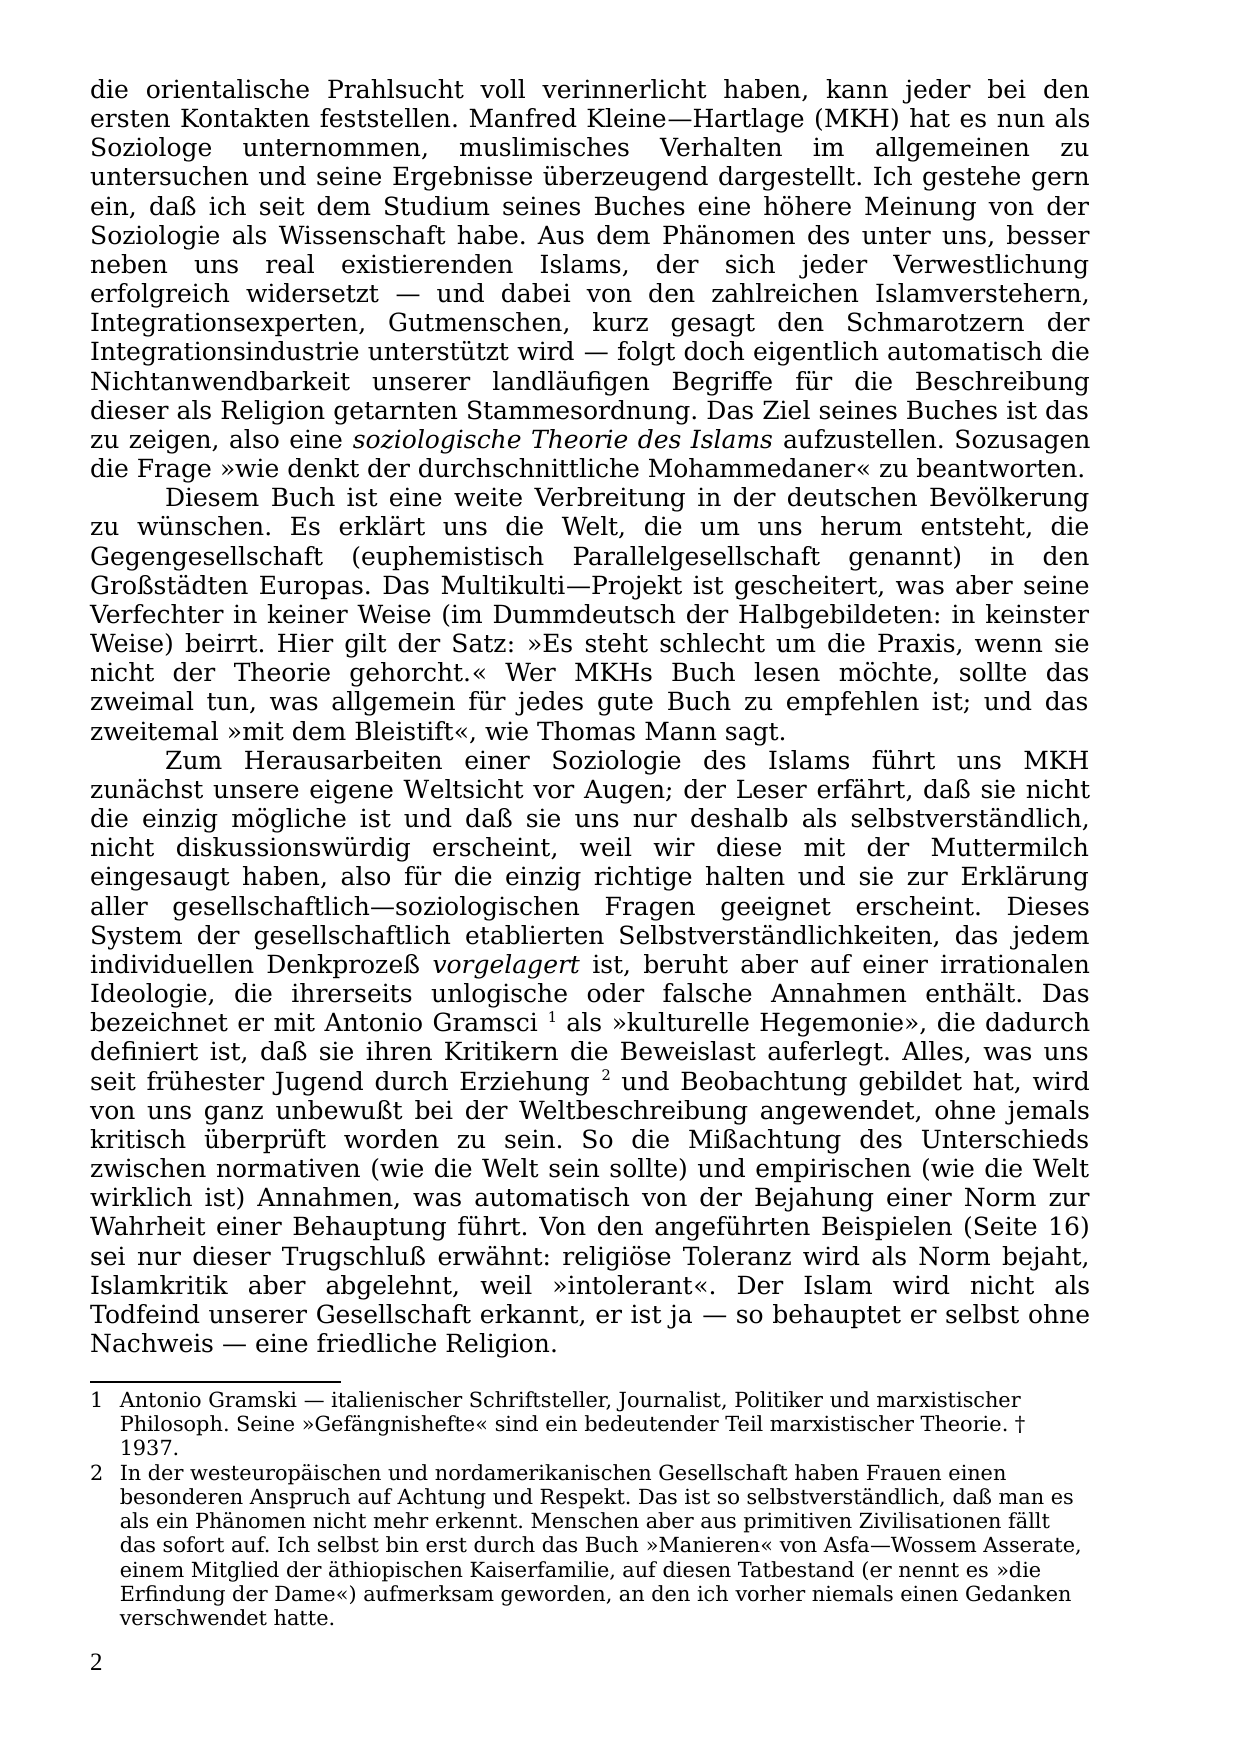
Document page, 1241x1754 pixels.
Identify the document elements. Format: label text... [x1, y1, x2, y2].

text Zum Herausarbeiten einer Soziologie des Islams führt uns MKH zunächst unsere eigene Weltsicht vor Augen; der Leser erfährt, daß sie nicht die einzig mögliche ist und daß sie uns nur deshalb als selbstverständlich, nicht diskussionswürdig erscheint, weil wir diese mit der Muttermilch eingesaugt haben, also für die einzig richtige halten und sie zur Erklärung aller gesellschaftlich—soziologischen Fragen geeignet erscheint. Dieses System der gesellschaftlich etablierten Selbstverständlichkeiten, das jedem individuellen Denkprozeß vorgelagert ist, beruht aber auf einer irrationalen Ideologie, die ihrerseits unlogische oder falsche Annahmen enthält. Das bezeichnet er mit Antonio Gramsci als »kulturelle Hegemonie», die dadurch definiert ist, daß sie ihren Kritikern die Beweislast auferlegt. Alles, was uns seit frühester Jugend durch Erziehung und Beobachtung gebildet hat, wird von uns ganz unbewußt bei der Weltbeschreibung angewendet, ohne jemals kritisch überprüft worden zu sein. So die Mißachtung des Unterschieds zwischen normativen (wie die Welt sein sollte) und empirischen (wie die Welt wirklich ist) Annahmen, was automatisch von der Bejahung einer Norm zur Wahrheit einer Behauptung führt. Von den angeführten Beispielen (Seite 16) sei nur dieser Trugschluß erwähnt: religiöse Toleranz wird als Norm bejaht, Islamkritik aber abgelehnt, weil »intolerant«. Der Islam wird nicht als Todfeind unserer Gesellschaft erkannt, er ist ja — so behauptet er selbst ohne Nachweis — eine friedliche Religion. [90, 746, 1091, 1358]
text Antonio Gramski — italienischer Schriftsteller, Journalist, Politiker und marxistischer Philosoph. Seine »Gefängnishefte« sind ein bedeutender Teil marxistischer Theorie. † 1937. [90, 1388, 1091, 1461]
text die orientalische Prahlsucht voll verinnerlicht haben, kann jeder bei den ersten Kontakten feststellen. Manfred Kleine—Hartlage (MKH) hat es nun als Soziologe unternommen, muslimisches Verhalten im allgemeinen zu untersuchen und seine Ergebnisse überzeugend dargestellt. Ich gestehe gern ein, daß ich seit dem Studium seines Buches eine höhere Meinung von der Soziologie als Wissenschaft habe. Aus dem Phänomen des unter uns, besser neben uns real existierenden Islams, der sich jeder Verwestlichung erfolgreich widersetzt — und dabei von den zahlreichen Islamverstehern, Integrationsexperten, Gutmenschen, kurz gesagt den Schmarotzern der Integrationsindustrie unterstützt wird — folgt doch eigentlich automatisch die Nichtanwendbarkeit unserer landläufigen Begriffe für die Beschreibung dieser als Religion getarnten Stammesordnung. Das Ziel seines Buches ist das zu zeigen, also eine soziologische Theorie des Islams aufzustellen. Sozusagen die Frage »wie denkt der durchschnittliche Mohammedaner« zu beantworten. [90, 75, 1091, 483]
text Diesem Buch ist eine weite Verbreitung in der deutschen Bevölkerung zu wünschen. Es erklärt uns die Welt, die um uns herum entsteht, die Gegengesellschaft (euphemistisch Parallelgesellschaft genannt) in den Großstädten Europas. Das Multikulti—Projekt ist gescheitert, was aber seine Verfechter in keiner Weise (im Dummdeutsch der Halbgebildeten: in keinster Weise) beirrt. Hier gilt der Satz: »Es steht schlecht um die Praxis, wenn sie nicht der Theorie gehorcht.« Wer MKHs Buch lesen möchte, sollte das zweimal tun, was allgemein für jedes gute Buch zu empfehlen ist; und das zweitemal »mit dem Bleistift«, wie Thomas Mann sagt. [90, 483, 1091, 746]
text In der westeuropäischen und nordamerikanischen Gesellschaft haben Frauen einen besonderen Anspruch auf Achtung und Respekt. Das ist so selbstverständlich, daß man es als ein Phänomen nicht mehr erkennt. Menschen aber aus primitiven Zivilisationen fällt das sofort auf. Ich selbst bin erst durch das Buch »Manieren« von Asfa—Wossem Asserate, einem Mitglied der äthiopischen Kaiserfamilie, auf diesen Tatbestand (er nennt es »die Erfindung der Dame«) aufmerksam geworden, an den ich vorher niemals einen Gedanken verschwendet hatte. [90, 1461, 1091, 1631]
